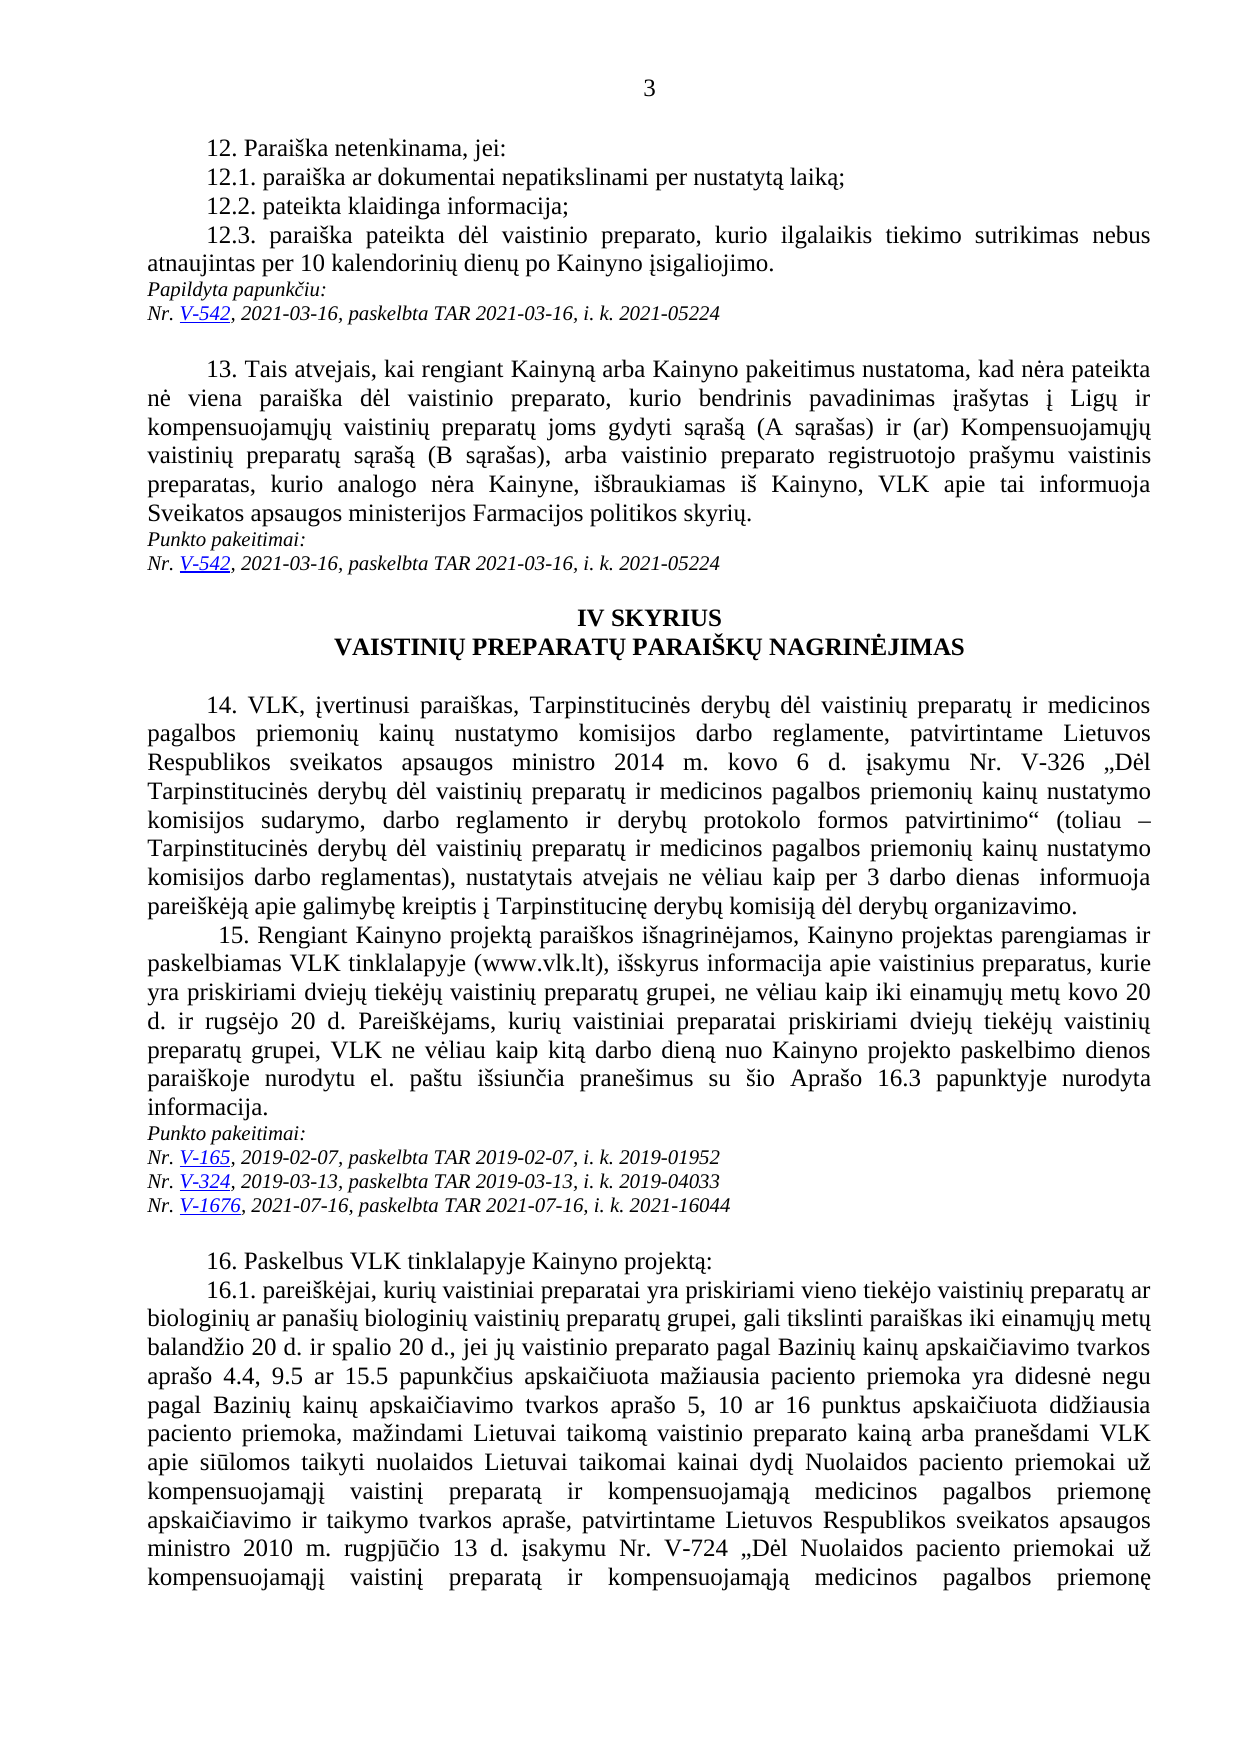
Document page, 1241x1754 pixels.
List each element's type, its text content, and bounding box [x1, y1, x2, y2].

text 12.2. pateikta klaidinga informacija; [147, 191, 1152, 220]
text 14. VLK, įvertinusi paraiškas, Tarpinstitucinės derybų dėl vaistinių preparatų ir medicinos pagalbos priemonių kainų nustatymo komisijos darbo reglamente, patvirtintame Lietuvos Respublikos sveikatos apsaugos ministro 2014 m. kovo 6 d. įsakymu Nr. V-326 „Dėl Tarpinstitucinės derybų dėl vaistinių preparatų ir medicinos pagalbos priemonių kainų nustatymo komisijos sudarymo, darbo reglamento ir derybų protokolo formos patvirtinimo“ (toliau – Tarpinstitucinės derybų dėl vaistinių preparatų ir medicinos pagalbos priemonių kainų nustatymo komisijos darbo reglamentas), nustatytais atvejais ne vėliau kaip per 3 darbo dienas informuoja pareiškėją apie galimybę kreiptis į Tarpinstitucinę derybų komisiją dėl derybų organizavimo. [147, 690, 1152, 920]
text 16.1. pareiškėjai, kurių vaistiniai preparatai yra priskiriami vieno tiekėjo vaistinių preparatų ar biologinių ar panašių biologinių vaistinių preparatų grupei, gali tikslinti paraiškas iki einamųjų metų balandžio 20 d. ir spalio 20 d., jei jų vaistinio preparato pagal Bazinių kainų apskaičiavimo tvarkos aprašo 4.4, 9.5 ar 15.5 papunkčius apskaičiuota mažiausia paciento priemoka yra didesnė negu pagal Bazinių kainų apskaičiavimo tvarkos aprašo 5, 10 ar 16 punktus apskaičiuota didžiausia paciento priemoka, mažindami Lietuvai taikomą vaistinio preparato kainą arba pranešdami VLK apie siūlomos taikyti nuolaidos Lietuvai taikomai kainai dydį Nuolaidos paciento priemokai už kompensuojamąjį vaistinį preparatą ir kompensuojamąją medicinos pagalbos priemonę apskaičiavimo ir taikymo tvarkos apraše, patvirtintame Lietuvos Respublikos sveikatos apsaugos ministro 2010 m. rugpjūčio 13 d. įsakymu Nr. V-724 „Dėl Nuolaidos paciento priemokai už kompensuojamąjį vaistinį preparatą ir kompensuojamąją medicinos pagalbos priemonę [147, 1275, 1152, 1591]
text 12.3. paraiška pateikta dėl vaistinio preparato, kurio ilgalaikis tiekimo sutrikimas nebus atnaujintas per 10 kalendorinių dienų po Kainyno įsigaliojimo. [147, 220, 1152, 277]
text 12. Paraiška netenkinama, jei: [147, 133, 1152, 162]
text IV SKYRIUS [147, 603, 1152, 632]
text 13. Tais atvejais, kai rengiant Kainyną arba Kainyno pakeitimus nustatoma, kad nėra pateikta nė viena paraiška dėl vaistinio preparato, kurio bendrinis pavadinimas įrašytas į Ligų ir kompensuojamųjų vaistinių preparatų joms gydyti sąrašą (A sąrašas) ir (ar) Kompensuojamųjų vaistinių preparatų sąrašą (B sąrašas), arba vaistinio preparato registruotojo prašymu vaistinis preparatas, kurio analogo nėra Kainyne, išbraukiamas iš Kainyno, VLK apie tai informuoja Sveikatos apsaugos ministerijos Farmacijos politikos skyrių. [147, 354, 1152, 527]
text 15. Rengiant Kainyno projektą paraiškos išnagrinėjamos, Kainyno projektas parengiamas ir paskelbiamas VLK tinklalapyje (www.vlk.lt), išskyrus informacija apie vaistinius preparatus, kurie yra priskiriami dviejų tiekėjų vaistinių preparatų grupei, ne vėliau kaip iki einamųjų metų kovo 20 d. ir rugsėjo 20 d. Pareiškėjams, kurių vaistiniai preparatai priskiriami dviejų tiekėjų vaistinių preparatų grupei, VLK ne vėliau kaip kitą darbo dieną nuo Kainyno projekto paskelbimo dienos paraiškoje nurodytu el. paštu išsiunčia pranešimus su šio Aprašo 16.3 papunktyje nurodyta informacija. [147, 920, 1152, 1121]
text Nr. V-165, 2019-02-07, paskelbta TAR 2019-02-07, i. k. 2019-01952 [147, 1145, 1152, 1169]
text VAISTINIŲ PREPARATŲ PARAIŠKŲ NAGRINĖJIMAS [147, 632, 1152, 661]
text Papildyta papunkčiu: [147, 277, 1152, 301]
text 12.1. paraiška ar dokumentai nepatikslinami per nustatytą laiką; [147, 162, 1152, 191]
text Nr. V-542, 2021-03-16, paskelbta TAR 2021-03-16, i. k. 2021-05224 [147, 551, 1152, 575]
text 16. Paskelbus VLK tinklalapyje Kainyno projektą: [147, 1246, 1152, 1275]
text Punkto pakeitimai: [147, 1121, 1152, 1145]
text Nr. V-542, 2021-03-16, paskelbta TAR 2021-03-16, i. k. 2021-05224 [147, 301, 1152, 325]
text Punkto pakeitimai: [147, 527, 1152, 551]
text Nr. V-324, 2019-03-13, paskelbta TAR 2019-03-13, i. k. 2019-04033 [147, 1169, 1152, 1193]
text Nr. V-1676, 2021-07-16, paskelbta TAR 2021-07-16, i. k. 2021-16044 [147, 1193, 1152, 1217]
